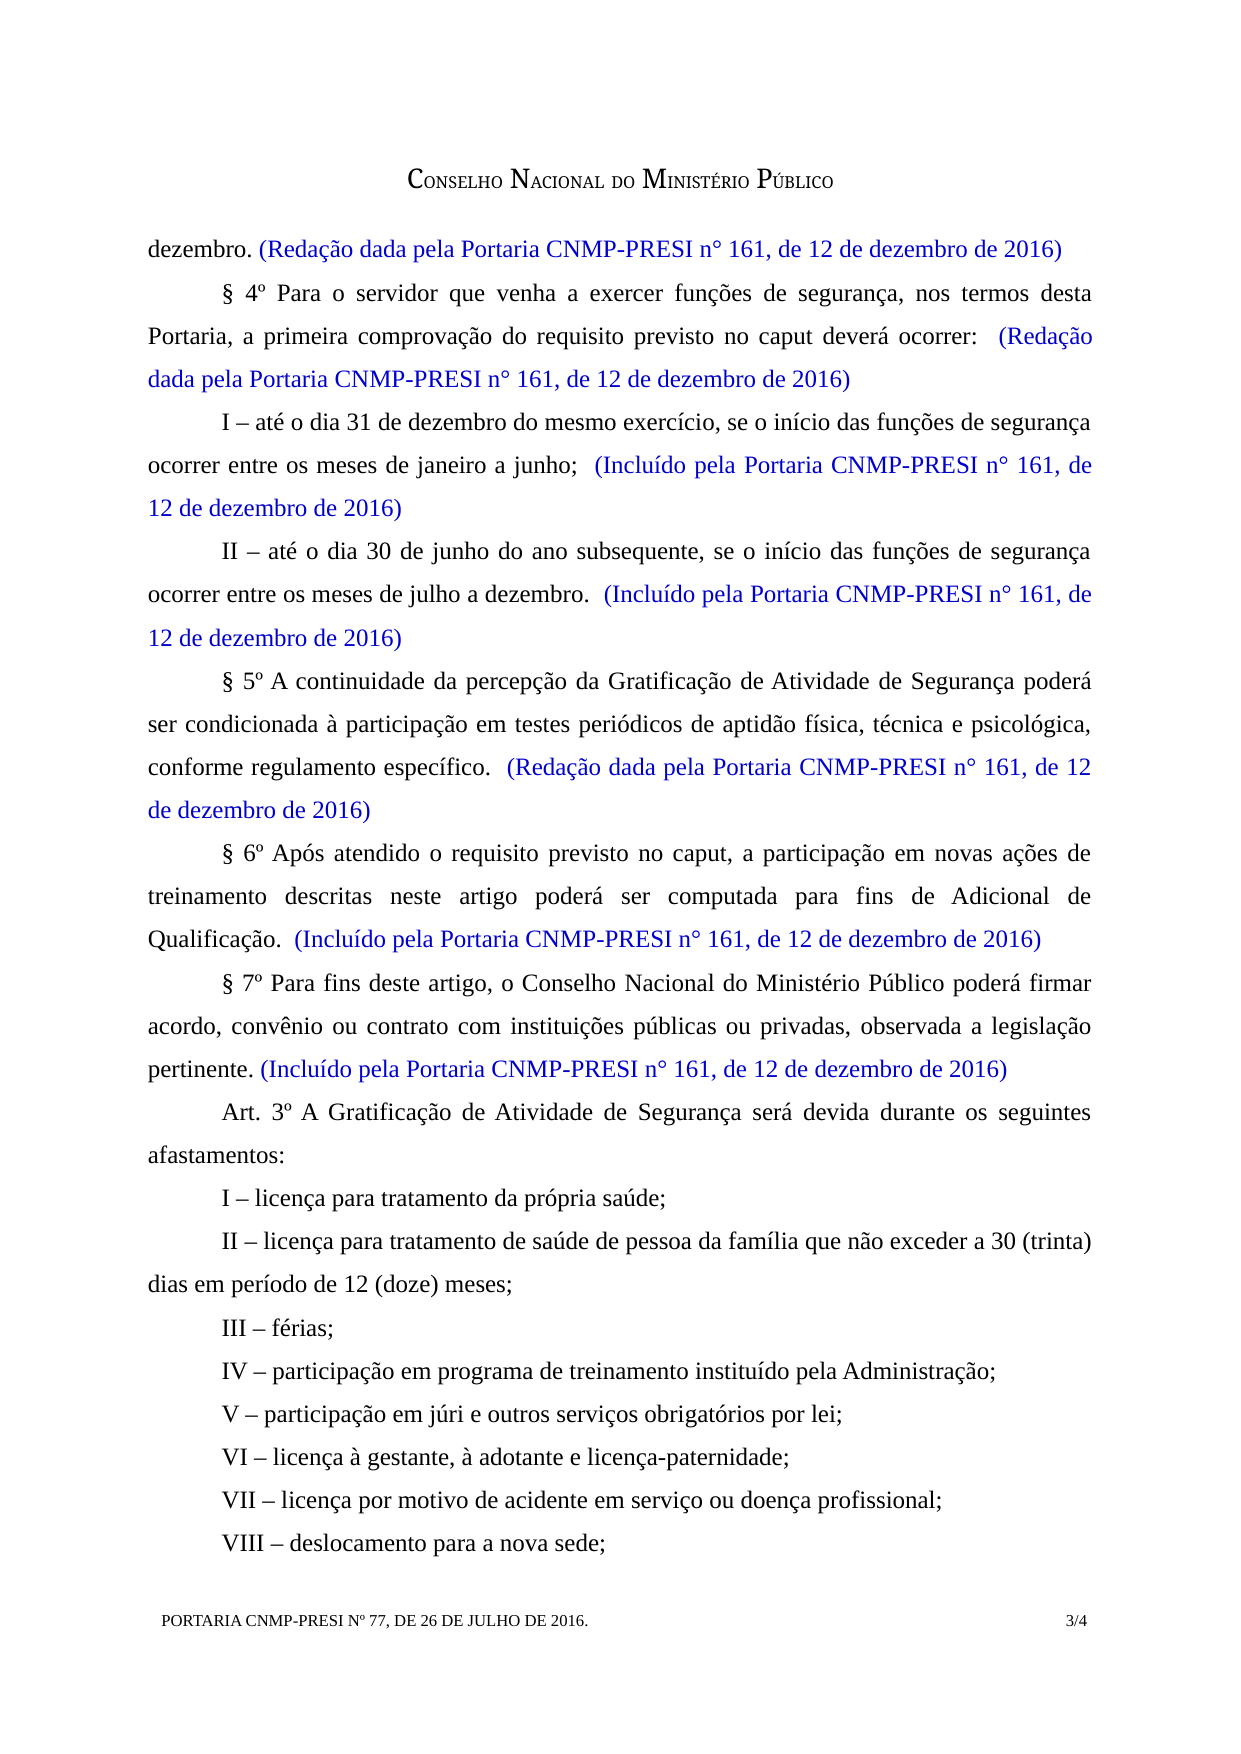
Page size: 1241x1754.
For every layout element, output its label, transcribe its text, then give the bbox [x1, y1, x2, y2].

text V – participação em júri e outros serviços obrigatórios por lei; [148, 1399, 1093, 1428]
text § 7º Para fins deste artigo, o Conselho Nacional do Ministério Público poderá firmar acordo, convênio ou contrato com instituições públicas ou privadas, observada a legislação pertinente. (Incluído pela Portaria CNMP-PRESI n° 161, de 12 de dezembro de 2016) [148, 968, 1093, 1083]
text II – até o dia 30 de junho do ano subsequente, se o início das funções de segurança ocorrer entre os meses de julho a dezembro. (Incluído pela Portaria CNMP-PRESI n° 161, de 12 de dezembro de 2016) [148, 536, 1093, 651]
text VII – licença por motivo de acidente em serviço ou doença profissional; [148, 1485, 1093, 1514]
text VIII – deslocamento para a nova sede; [148, 1528, 1093, 1557]
text § 6º Após atendido o requisito previsto no caput, a participação em novas ações de treinamento descritas neste artigo poderá ser computada para fins de Adicional de Qualificação. (Incluído pela Portaria CNMP-PRESI n° 161, de 12 de dezembro de 2016) [148, 838, 1093, 953]
text Art. 3º A Gratificação de Atividade de Segurança será devida durante os seguintes afastamentos: [148, 1097, 1093, 1169]
text dezembro. (Redação dada pela Portaria CNMP-PRESI n° 161, de 12 de dezembro de 2016) [148, 234, 1093, 263]
text § 5º A continuidade da percepção da Gratificação de Atividade de Segurança poderá ser condicionada à participação em testes periódicos de aptidão física, técnica e psicológica, conforme regulamento específico. (Redação dada pela Portaria CNMP-PRESI n° 161, de 12 de dezembro de 2016) [148, 666, 1093, 824]
text I – até o dia 31 de dezembro do mesmo exercício, se o início das funções de segurança ocorrer entre os meses de janeiro a junho; (Incluído pela Portaria CNMP-PRESI n° 161, de 12 de dezembro de 2016) [148, 407, 1093, 522]
text II – licença para tratamento de saúde de pessoa da família que não exceder a 30 (trinta) dias em período de 12 (doze) meses; [148, 1226, 1093, 1298]
text I – licença para tratamento da própria saúde; [148, 1183, 1093, 1212]
text § 4º Para o servidor que venha a exercer funções de segurança, nos termos desta Portaria, a primeira comprovação do requisito previsto no caput deverá ocorrer: (Redação dada pela Portaria CNMP-PRESI n° 161, de 12 de dezembro de 2016) [148, 278, 1093, 393]
text IV – participação em programa de treinamento instituído pela Administração; [148, 1356, 1093, 1384]
text VI – licença à gestante, à adotante e licença-paternidade; [148, 1442, 1093, 1471]
text III – férias; [148, 1313, 1093, 1341]
